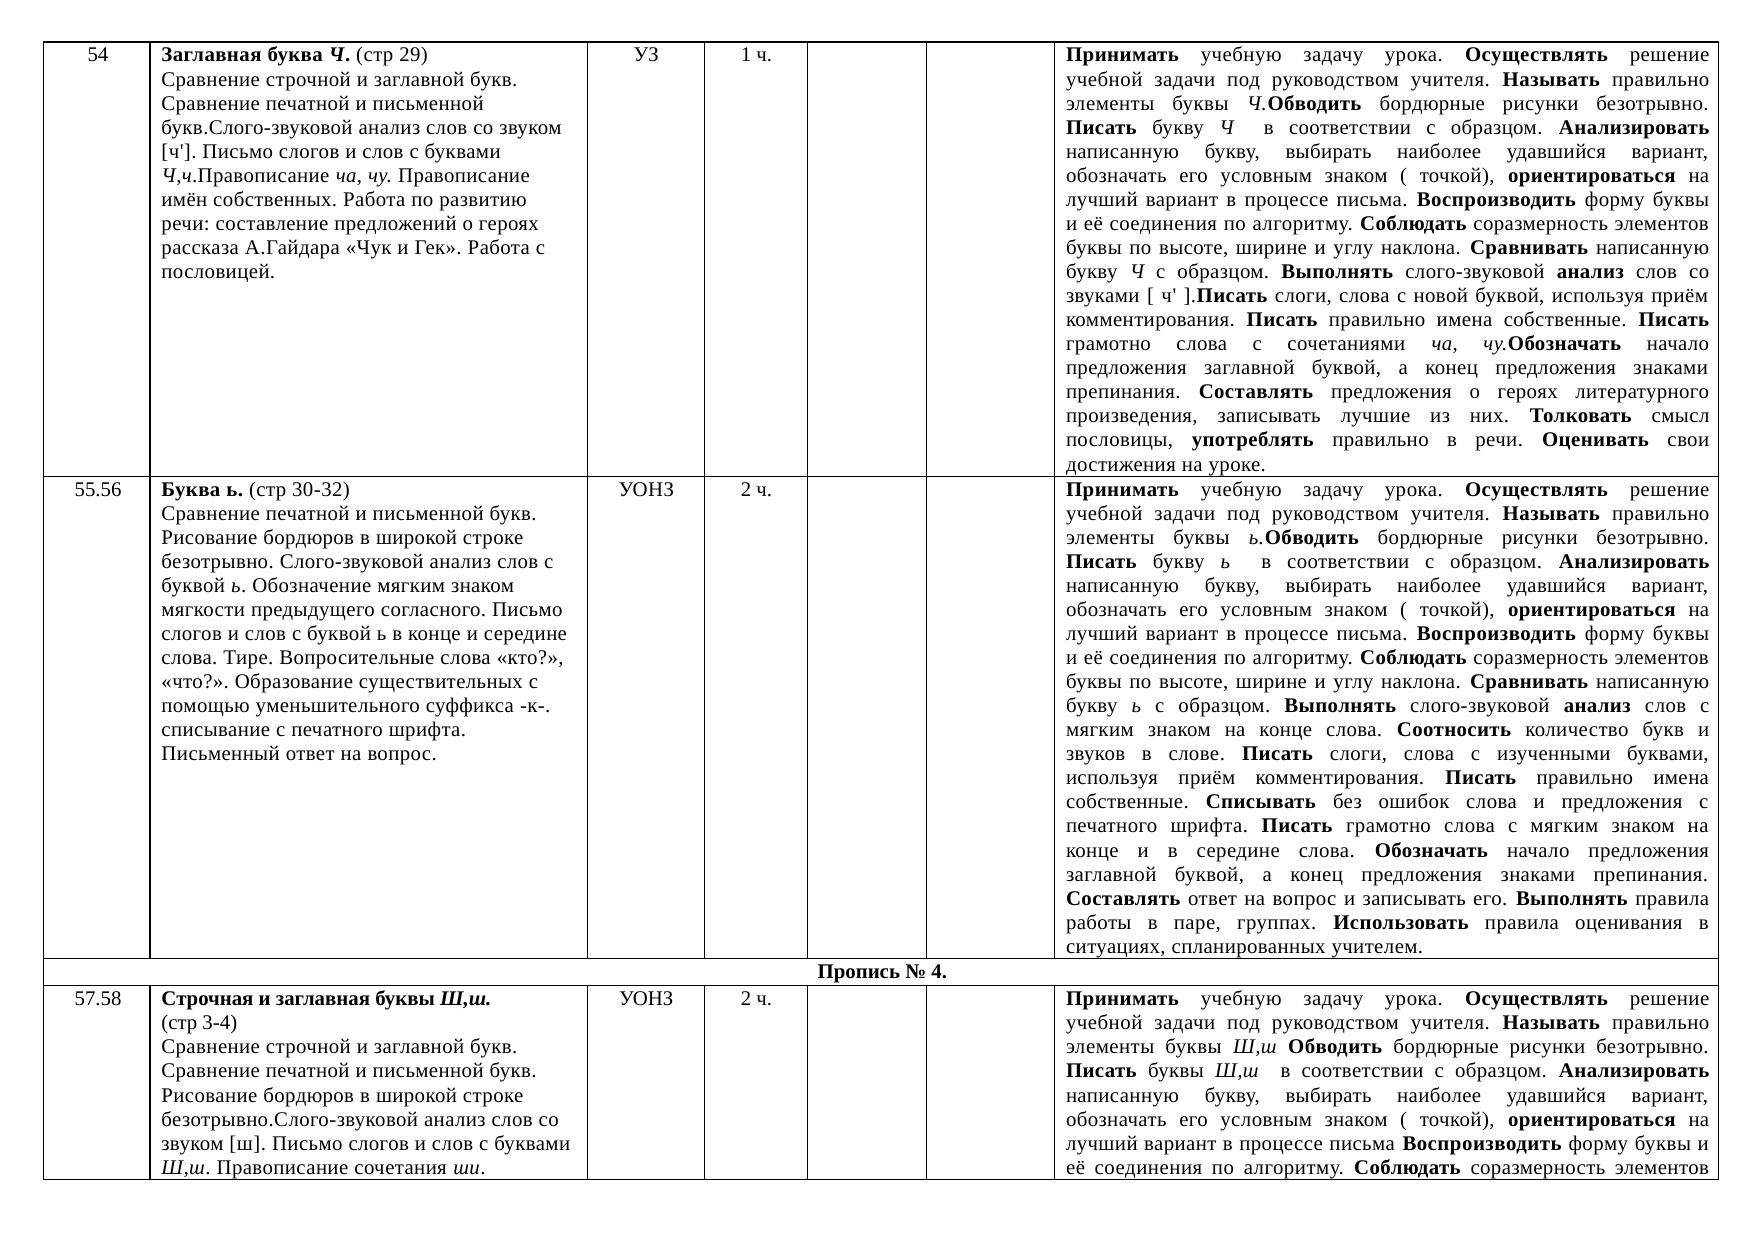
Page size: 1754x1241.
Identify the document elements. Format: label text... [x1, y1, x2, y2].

table_cell 2 ч. [705, 477, 807, 958]
table_cell 1 ч. [705, 43, 807, 476]
table_cell УЗ [588, 43, 704, 476]
table_cell [927, 477, 1054, 958]
table_cell Принимать учебную задачу урока. Осуществлять решение учебной задачи под руководством учителя. Называть правильно элементы буквы Ч.Обводить бордюрные рисунки безотрывно. Писать букву Ч в соответствии с образцом. Анализировать написанную букву, выбирать наиболее удавшийся вариант, обозначать его условным знаком ( точкой), ориентироваться на лучший вариант в процессе письма. Воспроизводить форму буквы и её соединения по алгоритму. Соблюдать соразмерность элементов буквы по высоте, ширине и углу наклона. Сравнивать написанную букву Ч с образцом. Выполнять слого-звуковой анализ слов со звуками [ ч' ].Писать слоги, слова с новой буквой, используя приём комментирования. Писать правильно имена собственные. Писать грамотно слова с сочетаниями ча, чу.Обозначать начало предложения заглавной буквой, а конец предложения знаками препинания. Составлять предложения о героях литературного произведения, записывать лучшие из них. Толковать смысл пословицы, употреблять правильно в речи. Оценивать свои достижения на уроке. [1055, 43, 1718, 476]
table_cell Принимать учебную задачу урока. Осуществлять решение учебной задачи под руководством учителя. Называть правильно элементы буквы ь.Обводить бордюрные рисунки безотрывно. Писать букву ь в соответствии с образцом. Анализировать написанную букву, выбирать наиболее удавшийся вариант, обозначать его условным знаком ( точкой), ориентироваться на лучший вариант в процессе письма. Воспроизводить форму буквы и её соединения по алгоритму. Соблюдать соразмерность элементов буквы по высоте, ширине и углу наклона. Сравнивать написанную букву ь с образцом. Выполнять слого-звуковой анализ слов с мягким знаком на конце слова. Соотносить количество букв и звуков в слове. Писать слоги, слова с изученными буквами, используя приём комментирования. Писать правильно имена собственные. Списывать без ошибок слова и предложения с печатного шрифта. Писать грамотно слова с мягким знаком на конце и в середине слова. Обозначать начало предложения заглавной буквой, а конец предложения знаками препинания. Составлять ответ на вопрос и записывать его. Выполнять правила работы в паре, группах. Использовать правила оценивания в ситуациях, спланированных учителем. [1055, 477, 1718, 958]
table_cell [927, 43, 1054, 476]
table_cell [808, 986, 926, 1179]
table_cell [808, 43, 926, 476]
table_cell 55,56 [44, 477, 149, 958]
table_cell Строчная и заглавная буквы Ш,ш. (стр 3-4) Сравнение строчной и заглавной букв. Сравнение печатной и письменной букв. Рисование бордюров в широкой строке безотрывно.Слого-звуковой анализ слов со звуком [ш]. Письмо слогов и слов с буквами Ш,ш. Правописание сочетания ши. [151, 986, 587, 1179]
table_cell Заглавная буква Ч. (стр 29) Сравнение строчной и заглавной букв. Сравнение печатной и письменной букв.Слого-звуковой анализ слов со звуком [ч']. Письмо слогов и слов с буквами Ч,ч.Правописание ча, чу. Правописание имён собственных. Работа по развитию речи: составление предложений о героях рассказа А.Гайдара «Чук и Гек». Работа с пословицей. [151, 43, 587, 476]
table_cell Принимать учебную задачу урока. Осуществлять решение учебной задачи под руководством учителя. Называть правильно элементы буквы Ш,ш Обводить бордюрные рисунки безотрывно. Писать буквы Ш,ш в соответствии с образцом. Анализировать написанную букву, выбирать наиболее удавшийся вариант, обозначать его условным знаком ( точкой), ориентироваться на лучший вариант в процессе письма Воспроизводить форму буквы и её соединения по алгоритму. Соблюдать соразмерность элементов [1055, 986, 1718, 1179]
table_cell [808, 477, 926, 958]
table_cell УОНЗ [588, 986, 704, 1179]
table_cell [927, 986, 1054, 1179]
table_cell Пропись № 4. [44, 959, 1718, 985]
table_cell 57,58 [44, 986, 149, 1179]
table_cell Буква ь. (стр 30-32) Сравнение печатной и письменной букв. Рисование бордюров в широкой строке безотрывно. Слого-звуковой анализ слов с буквой ь. Обозначение мягким знаком мягкости предыдущего согласного. Письмо слогов и слов с буквой ь в конце и середине слова. Тире. Вопросительные слова «кто?», «что?». Образование существительных с помощью уменьшительного суффикса -к-. списывание с печатного шрифта. Письменный ответ на вопрос. [151, 477, 587, 958]
table_cell 2 ч. [705, 986, 807, 1179]
table_cell 54 [44, 43, 149, 476]
table_cell УОНЗ [588, 477, 704, 958]
